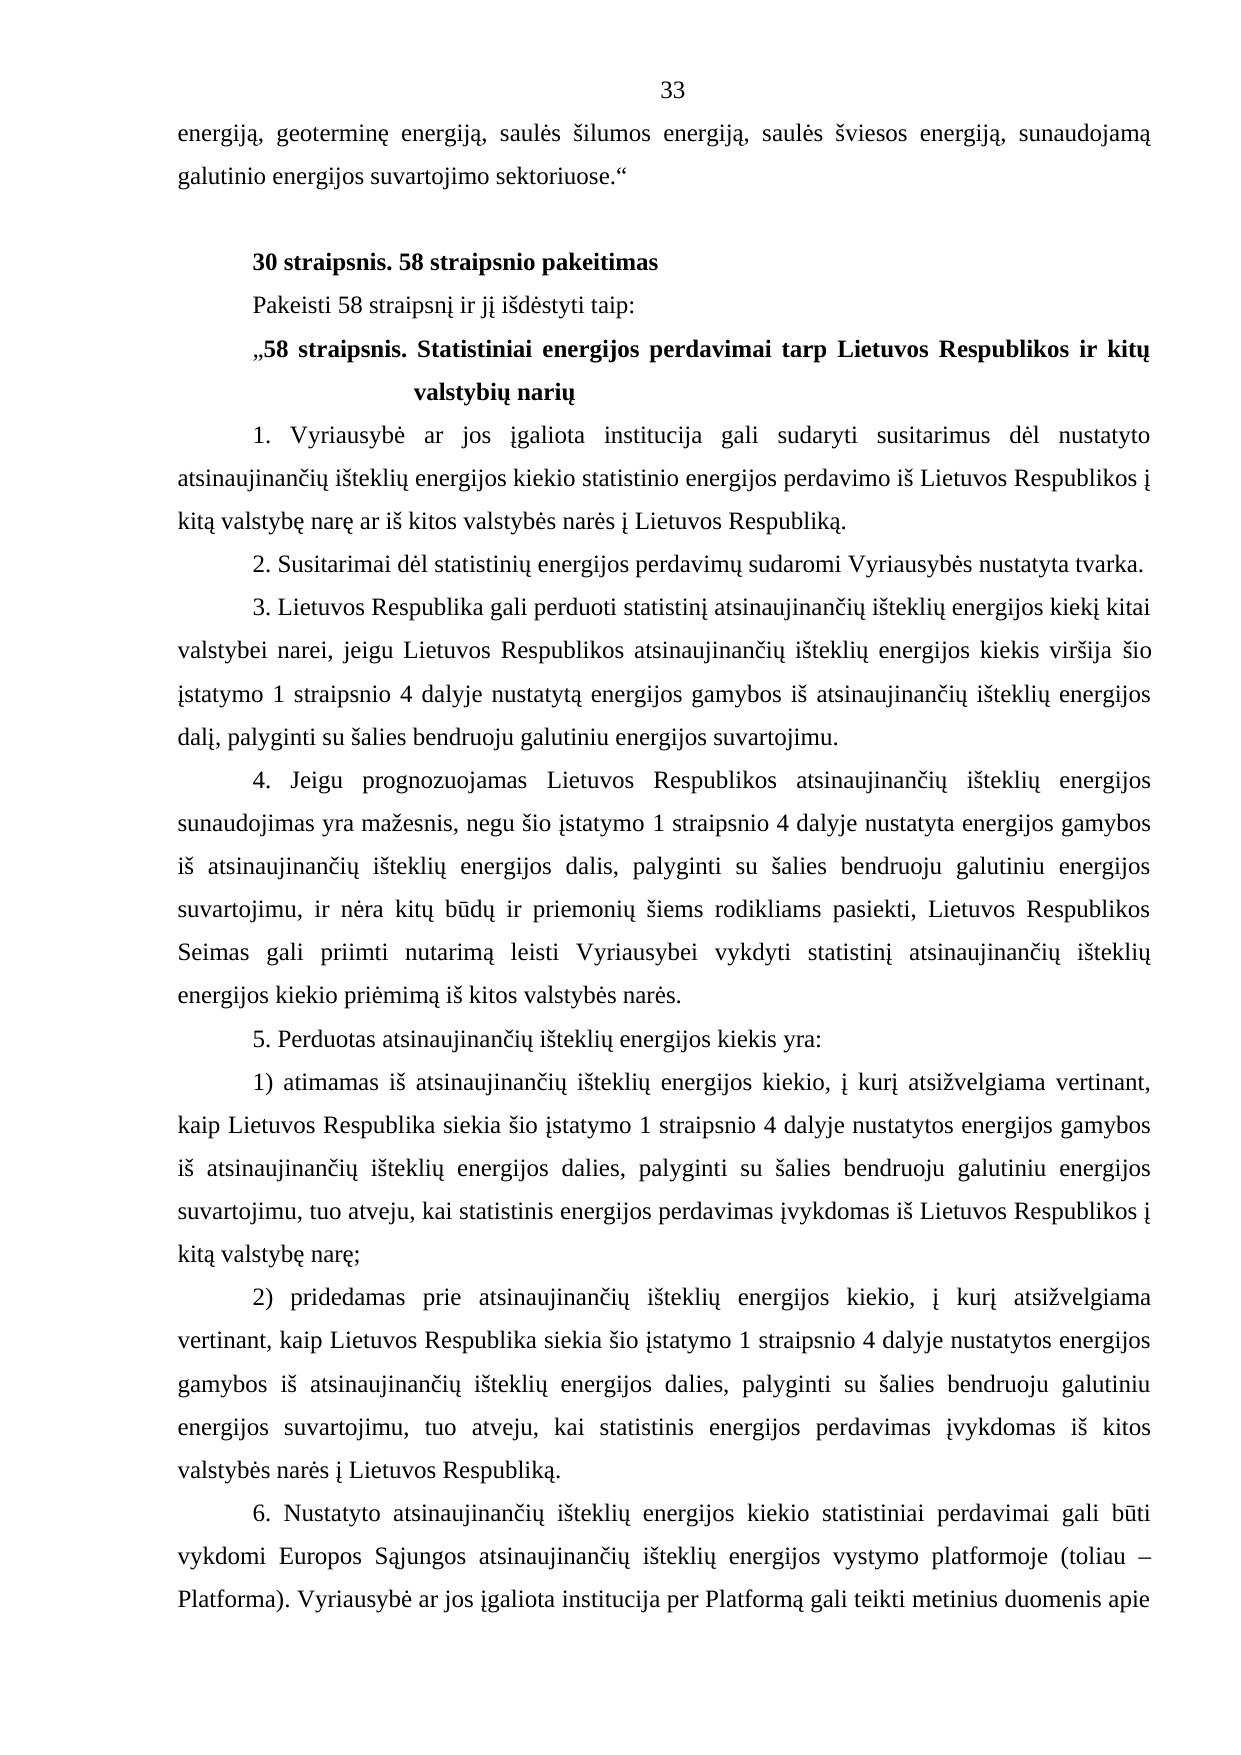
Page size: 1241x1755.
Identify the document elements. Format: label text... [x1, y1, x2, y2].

text 4. Jeigu prognozuojamas Lietuvos Respublikos atsinaujinančių išteklių energijos sunaudojimas yra mažesnis, negu šio įstatymo 1 straipsnio 4 dalyje nustatyta energijos gamybos iš atsinaujinančių išteklių energijos dalis, palyginti su šalies bendruoju galutiniu energijos suvartojimu, ir nėra kitų būdų ir priemonių šiems rodikliams pasiekti, Lietuvos Respublikos Seimas gali priimti nutarimą leisti Vyriausybei vykdyti statistinį atsinaujinančių išteklių energijos kiekio priėmimą iš kitos valstybės narės. [177, 765, 1152, 1009]
text Pakeisti 58 straipsnį ir jį išdėstyti taip: [177, 291, 1152, 319]
text 1. Vyriausybė ar jos įgaliota institucija gali sudaryti susitarimus dėl nustatyto atsinaujinančių išteklių energijos kiekio statistinio energijos perdavimo iš Lietuvos Respublikos į kitą valstybę narę ar iš kitos valstybės narės į Lietuvos Respubliką. [177, 420, 1152, 535]
text 1) atimamas iš atsinaujinančių išteklių energijos kiekio, į kurį atsižvelgiama vertinant, kaip Lietuvos Respublika siekia šio įstatymo 1 straipsnio 4 dalyje nustatytos energijos gamybos iš atsinaujinančių išteklių energijos dalies, palyginti su šalies bendruoju galutiniu energijos suvartojimu, tuo atveju, kai statistinis energijos perdavimas įvykdomas iš Lietuvos Respublikos į kitą valstybę narę; [177, 1067, 1152, 1268]
text 30 straipsnis. 58 straipsnio pakeitimas [177, 247, 1152, 276]
text 3. Lietuvos Respublika gali perduoti statistinį atsinaujinančių išteklių energijos kiekį kitai valstybei narei, jeigu Lietuvos Respublikos atsinaujinančių išteklių energijos kiekis viršija šio įstatymo 1 straipsnio 4 dalyje nustatytą energijos gamybos iš atsinaujinančių išteklių energijos dalį, palyginti su šalies bendruoju galutiniu energijos suvartojimu. [177, 592, 1152, 751]
text 6. Nustatyto atsinaujinančių išteklių energijos kiekio statistiniai perdavimai gali būti vykdomi Europos Sąjungos atsinaujinančių išteklių energijos vystymo platformoje (toliau – Platforma). Vyriausybė ar jos įgaliota institucija per Platformą gali teikti metinius duomenis apie [177, 1498, 1152, 1613]
text „58 straipsnis. Statistiniai energijos perdavimai tarp Lietuvos Respublikos ir kitų valstybių narių [252, 334, 1152, 406]
text 2. Susitarimai dėl statistinių energijos perdavimų sudaromi Vyriausybės nustatyta tvarka. [177, 549, 1152, 578]
text 2) pridedamas prie atsinaujinančių išteklių energijos kiekio, į kurį atsižvelgiama vertinant, kaip Lietuvos Respublika siekia šio įstatymo 1 straipsnio 4 dalyje nustatytos energijos gamybos iš atsinaujinančių išteklių energijos dalies, palyginti su šalies bendruoju galutiniu energijos suvartojimu, tuo atveju, kai statistinis energijos perdavimas įvykdomas iš kitos valstybės narės į Lietuvos Respubliką. [177, 1282, 1152, 1484]
text energiją, geoterminę energiją, saulės šilumos energiją, saulės šviesos energiją, sunaudojamą galutinio energijos suvartojimo sektoriuose.“ [177, 118, 1152, 190]
text 5. Perduotas atsinaujinančių išteklių energijos kiekis yra: [177, 1024, 1152, 1052]
